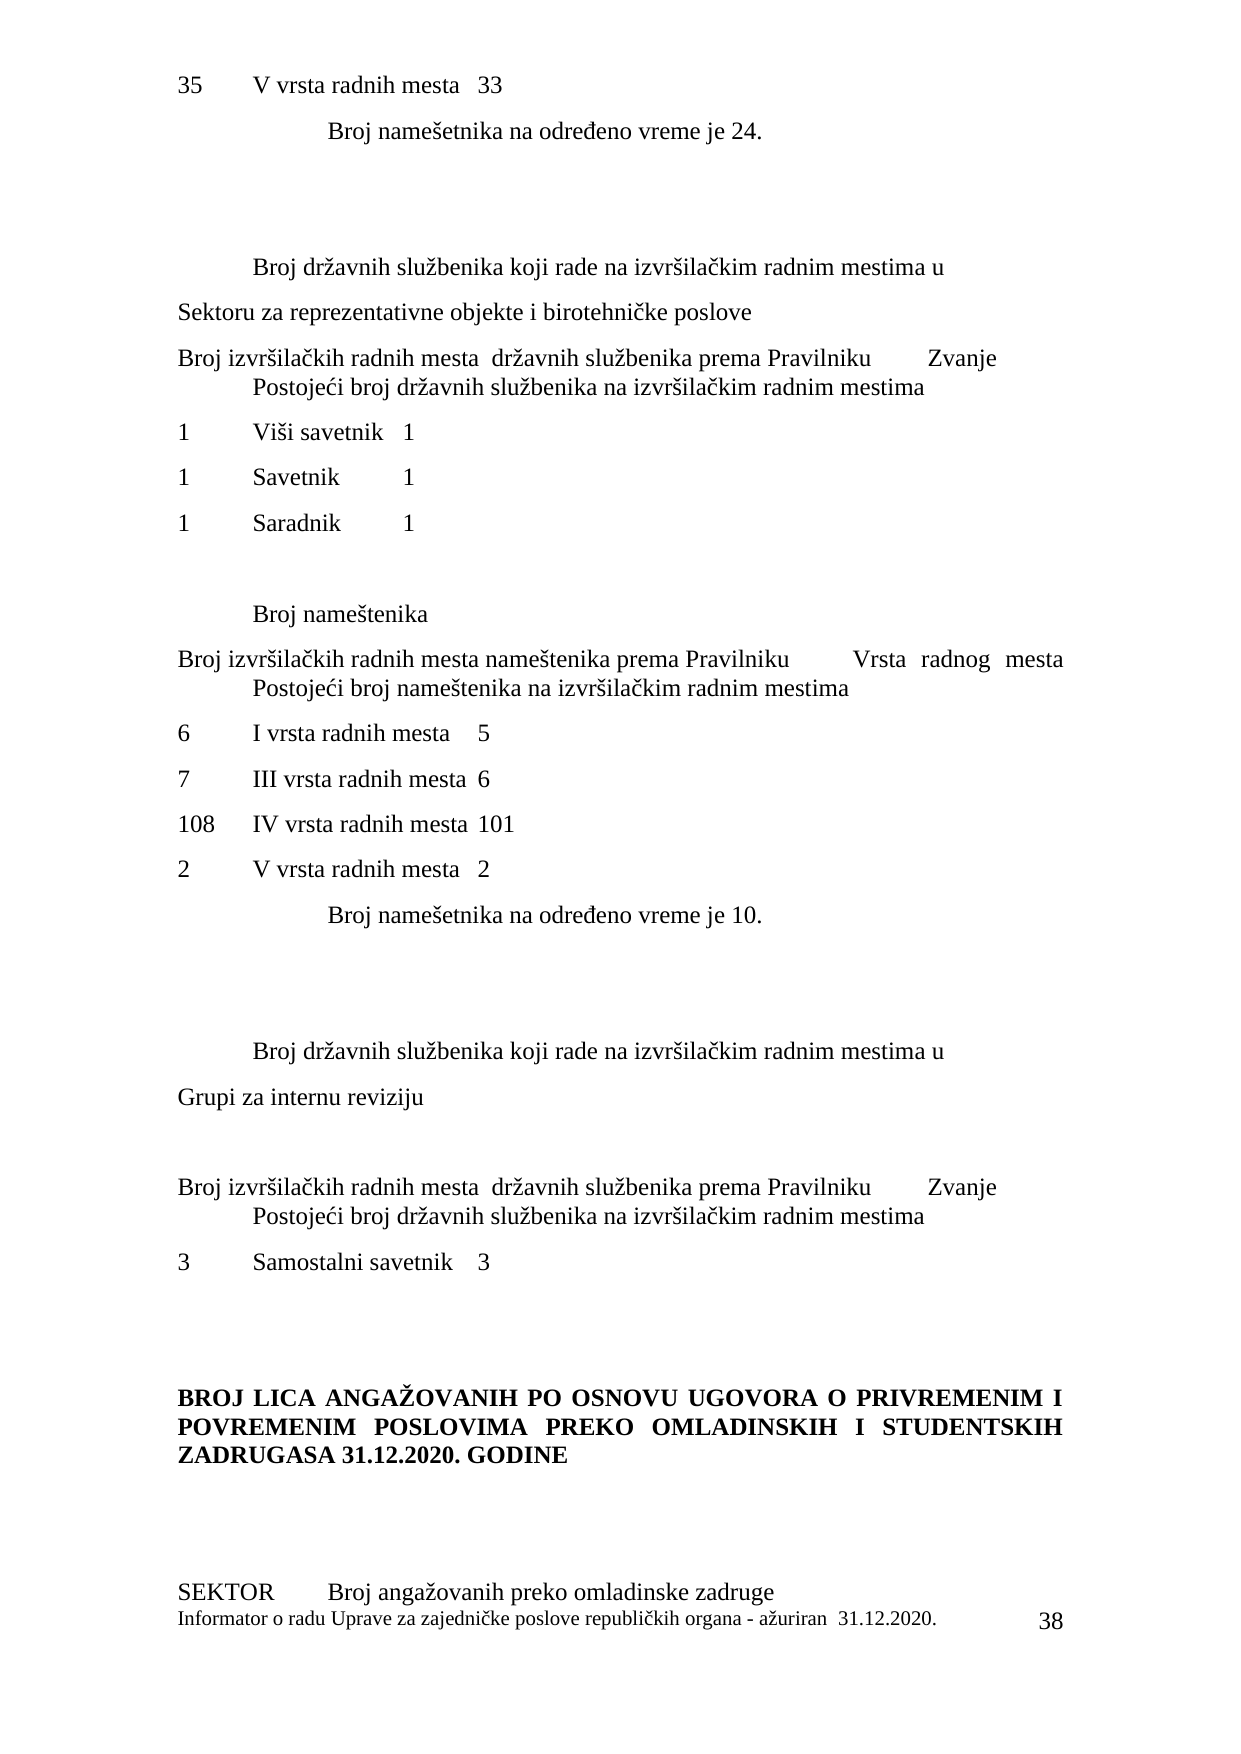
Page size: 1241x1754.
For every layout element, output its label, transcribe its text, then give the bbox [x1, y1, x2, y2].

text 6 I vrsta radnih mesta 5 [177, 718, 1063, 747]
text Grupi za internu reviziju [177, 1082, 1063, 1110]
text Broj izvršilačkih radnih mesta državnih službenika prema Pravilniku Zvanje Postojeći broj državnih službenika na izvršilačkim radnim mestima [177, 1172, 1063, 1230]
text 108 IV vrsta radnih mesta 101 [177, 809, 1063, 838]
text Broj državnih službenika koji rade na izvršilačkim radnim mestima u [177, 252, 1063, 281]
text 1 Viši savetnik 1 [177, 417, 1063, 446]
text Broj izvršilačkih radnih mesta državnih službenika prema Pravilniku Zvanje Postojeći broj državnih službenika na izvršilačkim radnim mestima [177, 343, 1063, 400]
text Broj izvršilačkih radnih mesta nameštenika prema Pravilniku Vrsta radnog mesta Postojeći broj nameštenika na izvršilačkim radnim mestima [177, 644, 1063, 702]
text BROJ LICA ANGAŽOVANIH PO OSNOVU UGOVORA O PRIVREMENIM I POVREMENIM POSLOVIMA PREKO OMLADINSKIH I STUDENTSKIH ZADRUGASA 31.12.2020. GODINE [177, 1383, 1063, 1469]
text Broj namešetnika na određeno vreme je 10. [177, 900, 1063, 929]
text 2 V vrsta radnih mesta 2 [177, 854, 1063, 883]
text Broj nameštenika [177, 599, 1063, 627]
text Broj namešetnika na određeno vreme je 24. [177, 116, 1063, 144]
text SEKTOR Broj angažovanih preko omladinske zadruge [177, 1577, 1063, 1605]
text 1 Saradnik 1 [177, 508, 1063, 537]
text Sektoru za reprezentativne objekte i birotehničke poslove [177, 297, 1063, 326]
text 7 III vrsta radnih mesta 6 [177, 764, 1063, 792]
text 1 Savetnik 1 [177, 462, 1063, 491]
text 35 V vrsta radnih mesta 33 [177, 70, 1063, 99]
text Broj državnih službenika koji rade na izvršilačkim radnim mestima u [177, 1036, 1063, 1065]
text 3 Samostalni savetnik 3 [177, 1247, 1063, 1275]
